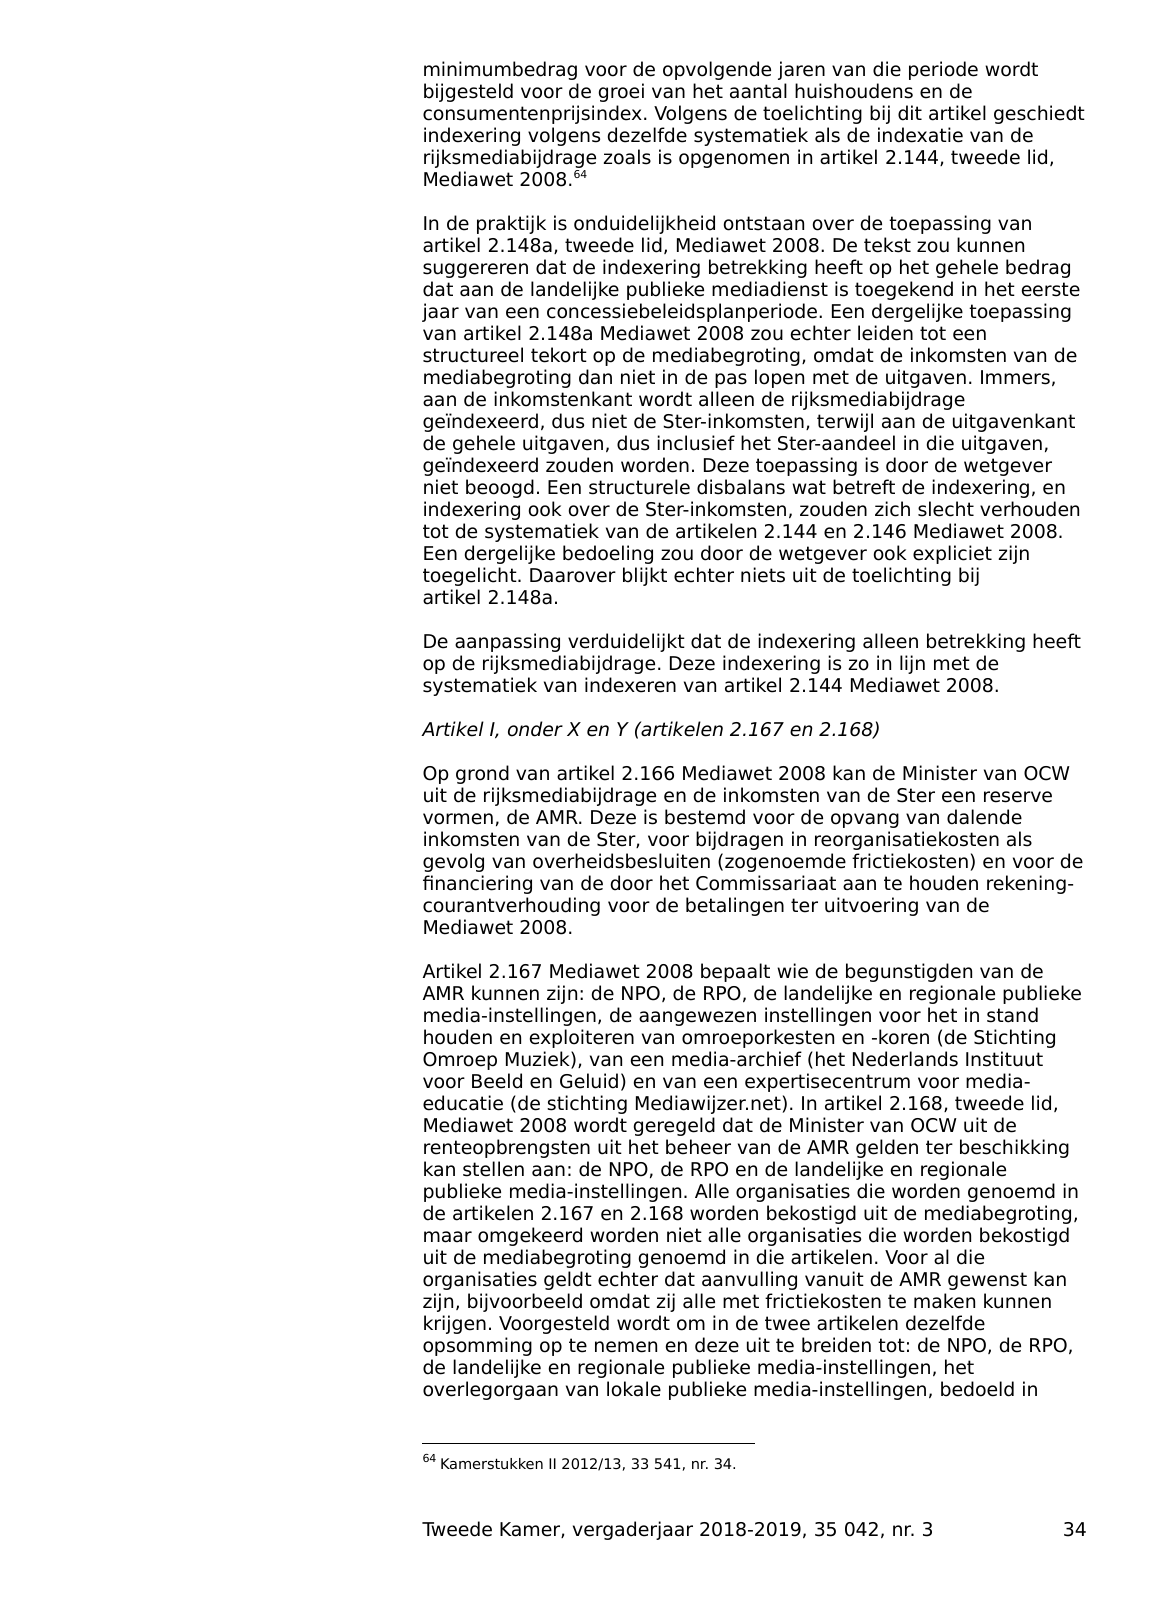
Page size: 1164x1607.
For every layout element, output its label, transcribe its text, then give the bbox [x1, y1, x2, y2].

text In de praktijk is onduidelijkheid ontstaan over de toepassing van artikel 2.148a, tweede lid, Mediawet 2008. De tekst zou kunnen suggereren dat de indexering betrekking heeft op het gehele bedrag dat aan de landelijke publieke mediadienst is toegekend in het eerste jaar van een concessiebeleidsplanperiode. Een dergelijke toepassing van artikel 2.148a Mediawet 2008 zou echter leiden tot een structureel tekort op de mediabegroting, omdat de inkomsten van de mediabegroting dan niet in de pas lopen met de uitgaven. Immers, aan de inkomstenkant wordt alleen de rijksmediabijdrage geïndexeerd, dus niet de Ster-inkomsten, terwijl aan de uitgavenkant de gehele uitgaven, dus inclusief het Ster-aandeel in die uitgaven, geïndexeerd zouden worden. Deze toepassing is door de wetgever niet beoogd. Een structurele disbalans wat betreft de indexering, en indexering ook over de Ster-inkomsten, zouden zich slecht verhouden tot de systematiek van de artikelen 2.144 en 2.146 Mediawet 2008. Een dergelijke bedoeling zou door de wetgever ook expliciet zijn toegelicht. Daarover blijkt echter niets uit de toelichting bij artikel 2.148a. [422, 213, 1087, 609]
text Op grond van artikel 2.166 Mediawet 2008 kan de Minister van OCW uit de rijksmediabijdrage en de inkomsten van de Ster een reserve vormen, de AMR. Deze is bestemd voor de opvang van dalende inkomsten van de Ster, voor bijdragen in reorganisatiekosten als gevolg van overheidsbesluiten (zogenoemde frictiekosten) en voor de financiering van de door het Commissariaat aan te houden rekening-courantverhouding voor de betalingen ter uitvoering van de Mediawet 2008. [422, 763, 1087, 939]
text Kamerstukken II 2012/13, 33 541, nr. 34. [422, 1452, 1087, 1474]
text minimumbedrag voor de opvolgende jaren van die periode wordt bijgesteld voor de groei van het aantal huishoudens en de consumentenprijsindex. Volgens de toelichting bij dit artikel geschiedt indexering volgens dezelfde systematiek als de indexatie van de rijksmediabijdrage zoals is opgenomen in artikel 2.144, tweede lid, Mediawet 2008. [422, 59, 1087, 191]
text Artikel 2.167 Mediawet 2008 bepaalt wie de begunstigden van de AMR kunnen zijn: de NPO, de RPO, de landelijke en regionale publieke media-instellingen, de aangewezen instellingen voor het in stand houden en exploiteren van omroeporkesten en -koren (de Stichting Omroep Muziek), van een media-archief (het Nederlands Instituut voor Beeld en Geluid) en van een expertisecentrum voor media-educatie (de stichting Mediawijzer.net). In artikel 2.168, tweede lid, Mediawet 2008 wordt geregeld dat de Minister van OCW uit de renteopbrengsten uit het beheer van de AMR gelden ter beschikking kan stellen aan: de NPO, de RPO en de landelijke en regionale publieke media-instellingen. Alle organisaties die worden genoemd in de artikelen 2.167 en 2.168 worden bekostigd uit de mediabegroting, maar omgekeerd worden niet alle organisaties die worden bekostigd uit de mediabegroting genoemd in die artikelen. Voor al die organisaties geldt echter dat aanvulling vanuit de AMR gewenst kan zijn, bijvoorbeeld omdat zij alle met frictiekosten te maken kunnen krijgen. Voorgesteld wordt om in de twee artikelen dezelfde opsomming op te nemen en deze uit te breiden tot: de NPO, de RPO, de landelijke en regionale publieke media-instellingen, het overlegorgaan van lokale publieke media-instellingen, bedoeld in [422, 961, 1087, 1401]
text De aanpassing verduidelijkt dat de indexering alleen betrekking heeft op de rijksmediabijdrage. Deze indexering is zo in lijn met de systematiek van indexeren van artikel 2.144 Mediawet 2008. [422, 631, 1087, 697]
subtitle Artikel I, onder X en Y (artikelen 2.167 en 2.168) [422, 719, 1087, 741]
